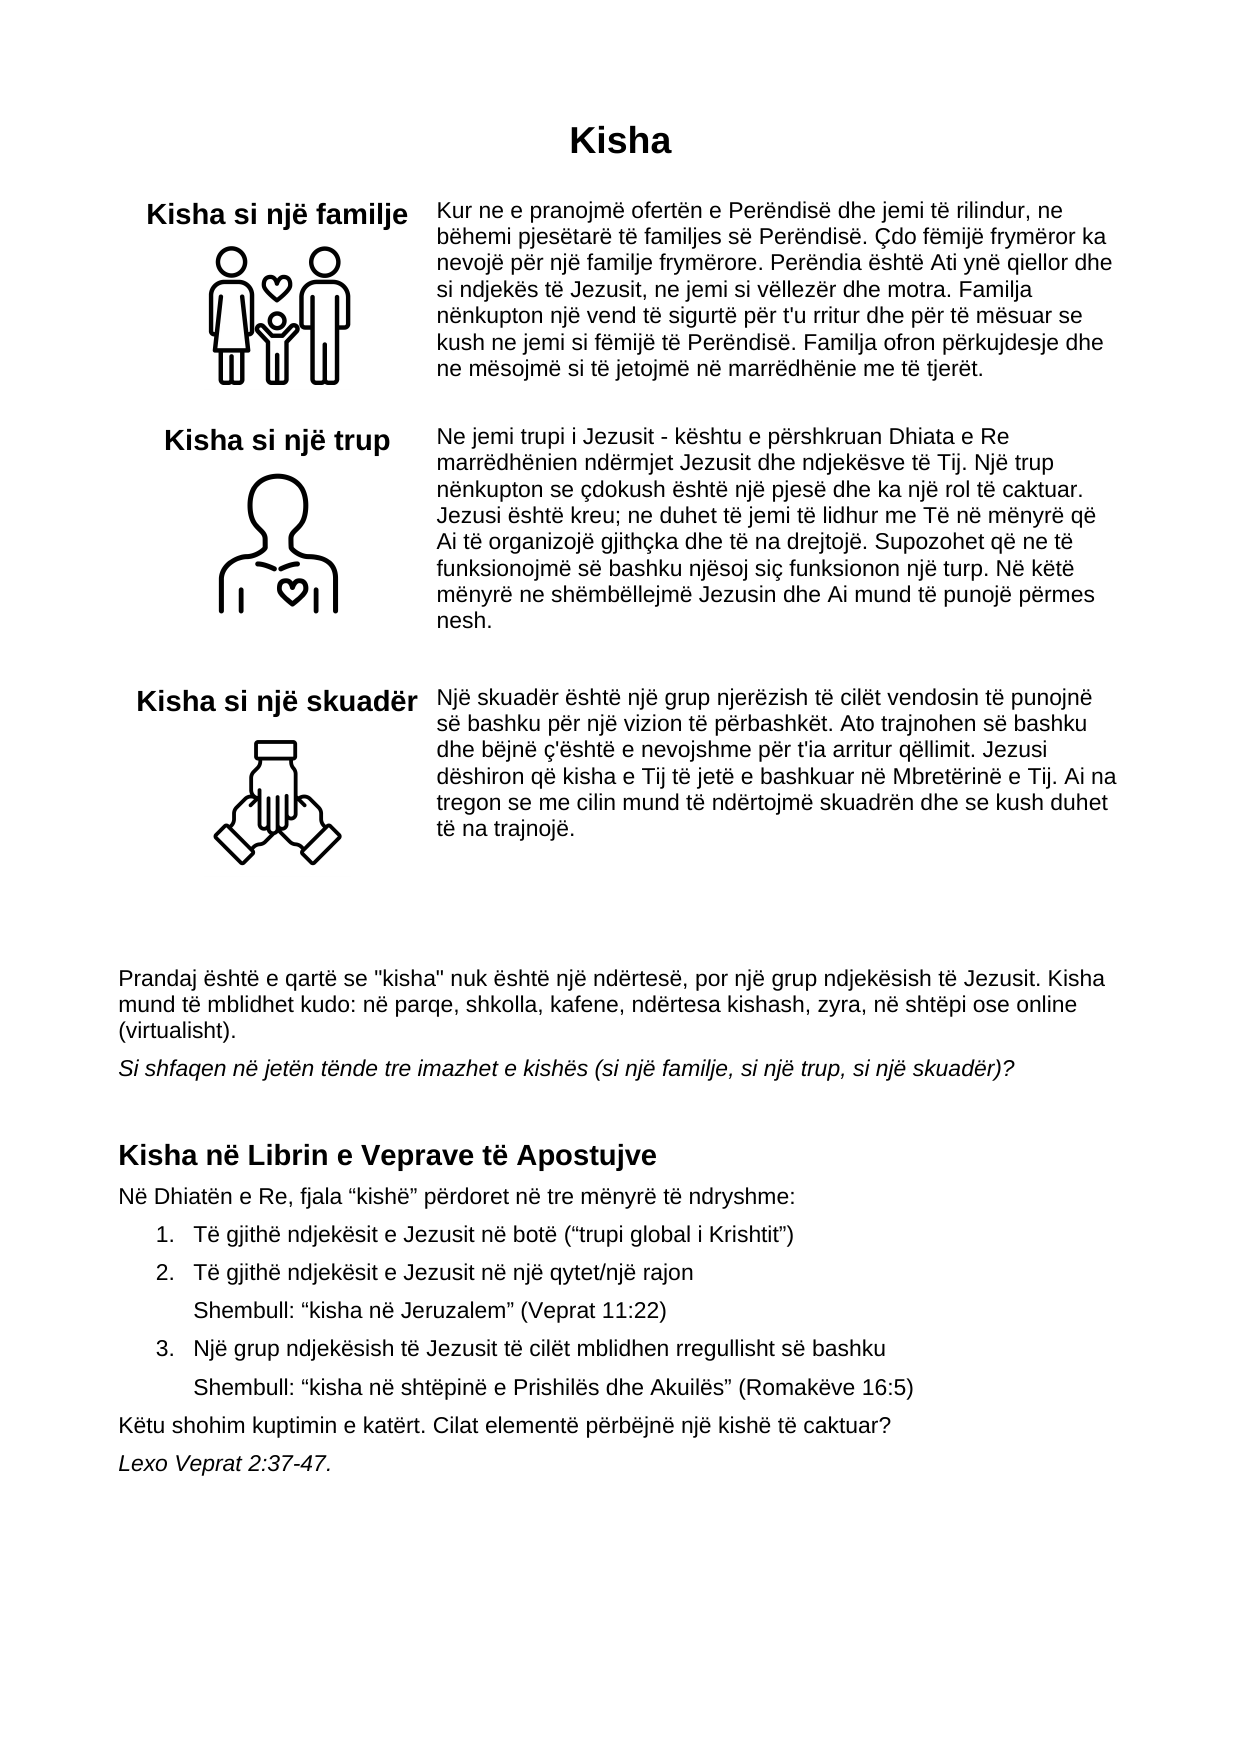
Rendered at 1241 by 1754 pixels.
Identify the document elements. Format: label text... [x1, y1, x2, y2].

picture [203, 468, 352, 616]
text Në Dhiatën e Re, fjala “kishë” përdoret në tre mënyrë të ndryshme: [118, 1183, 1122, 1209]
list Të gjithë ndjekësit e Jezusit në një qytet/një rajon [156, 1259, 1122, 1285]
table_cell Një skuadër është një grup njerëzish të cilët vendosin të punojnë së bashku për një vizion të përbashkët. Ato trajnohen së bashku dhe bëjnë ç'është e nevojshme për t'ia arritur qëllimit. Jezusi dëshiron që kisha e Tij të jetë e bashkuar në Mbretërinë e Tij. Ai na tregon se me cilin mund të ndërtojmë skuadrën dhe se kush duhet të na trajnojë. [436, 684, 1122, 926]
table_cell Kisha si një skuadër [118, 684, 436, 926]
subtitle Kisha në Librin e Veprave të Apostujve [118, 1137, 1122, 1171]
table_cell Ne jemi trupi i Jezusit - kështu e përshkruan Dhiata e Re marrëdhënien ndërmjet Jezusit dhe ndjekësve të Tij. Një trup nënkupton se çdokush është një pjesë dhe ka një rol të caktuar. Jezusi është kreu; ne duhet të jemi të lidhur me Të në mënyrë që Ai të organizojë gjithçka dhe të na drejtojë. Supozohet që ne të funksionojmë së bashku njësoj siç funksionon një turp. Në këtë mënyrë ne shëmbëllejmë Jezusin dhe Ai mund të punojë përmes nesh. [436, 423, 1122, 683]
subtitle Kisha [118, 118, 1122, 161]
list Shembull: “kisha në shtëpinë e Prishilës dhe Akuilës” (Romakëve 16:5) [156, 1373, 1122, 1400]
text Prandaj është e qartë se "kisha" nuk është një ndërtesë, por një grup ndjekësish të Jezusit. Kisha mund të mblidhet kudo: në parqe, shkolla, kafene, ndërtesa kishash, zyra, në shtëpi ose online (virtualisht). [118, 964, 1122, 1043]
picture [203, 242, 352, 390]
table_header Kur ne e pranojmë ofertën e Perëndisë dhe jemi të rilindur, ne bëhemi pjesëtarë të familjes së Perëndisë. Çdo fëmijë frymëror ka nevojë për një familje frymërore. Perëndia është Ati ynë qiellor dhe si ndjekës të Jezusit, ne jemi si vëllezër dhe motra. Familja nënkupton një vend të sigurtë për t'u rritur dhe për të mësuar se kush ne jemi si fëmijë të Perëndisë. Familja ofron përkujdesje dhe ne mësojmë si të jetojmë në marrëdhënie me të tjerët. [436, 197, 1122, 423]
picture [203, 728, 352, 877]
text Këtu shohim kuptimin e katërt. Cilat elementë përbëjnë një kishë të caktuar? [118, 1412, 1122, 1438]
table_cell Kisha si një trup [118, 423, 436, 683]
text Lexo Veprat 2:37-47. [118, 1450, 1122, 1476]
list Shembull: “kisha në Jeruzalem” (Veprat 11:22) [156, 1297, 1122, 1323]
list Një grup ndjekësish të Jezusit të cilët mblidhen rregullisht së bashku [156, 1335, 1122, 1362]
text Si shfaqen në jetën tënde tre imazhet e kishës (si një familje, si një trup, si një skuadër)? [118, 1055, 1122, 1082]
table_header Kisha si një familje [118, 197, 436, 423]
list Të gjithë ndjekësit e Jezusit në botë (“trupi global i Krishtit”) [156, 1221, 1122, 1247]
